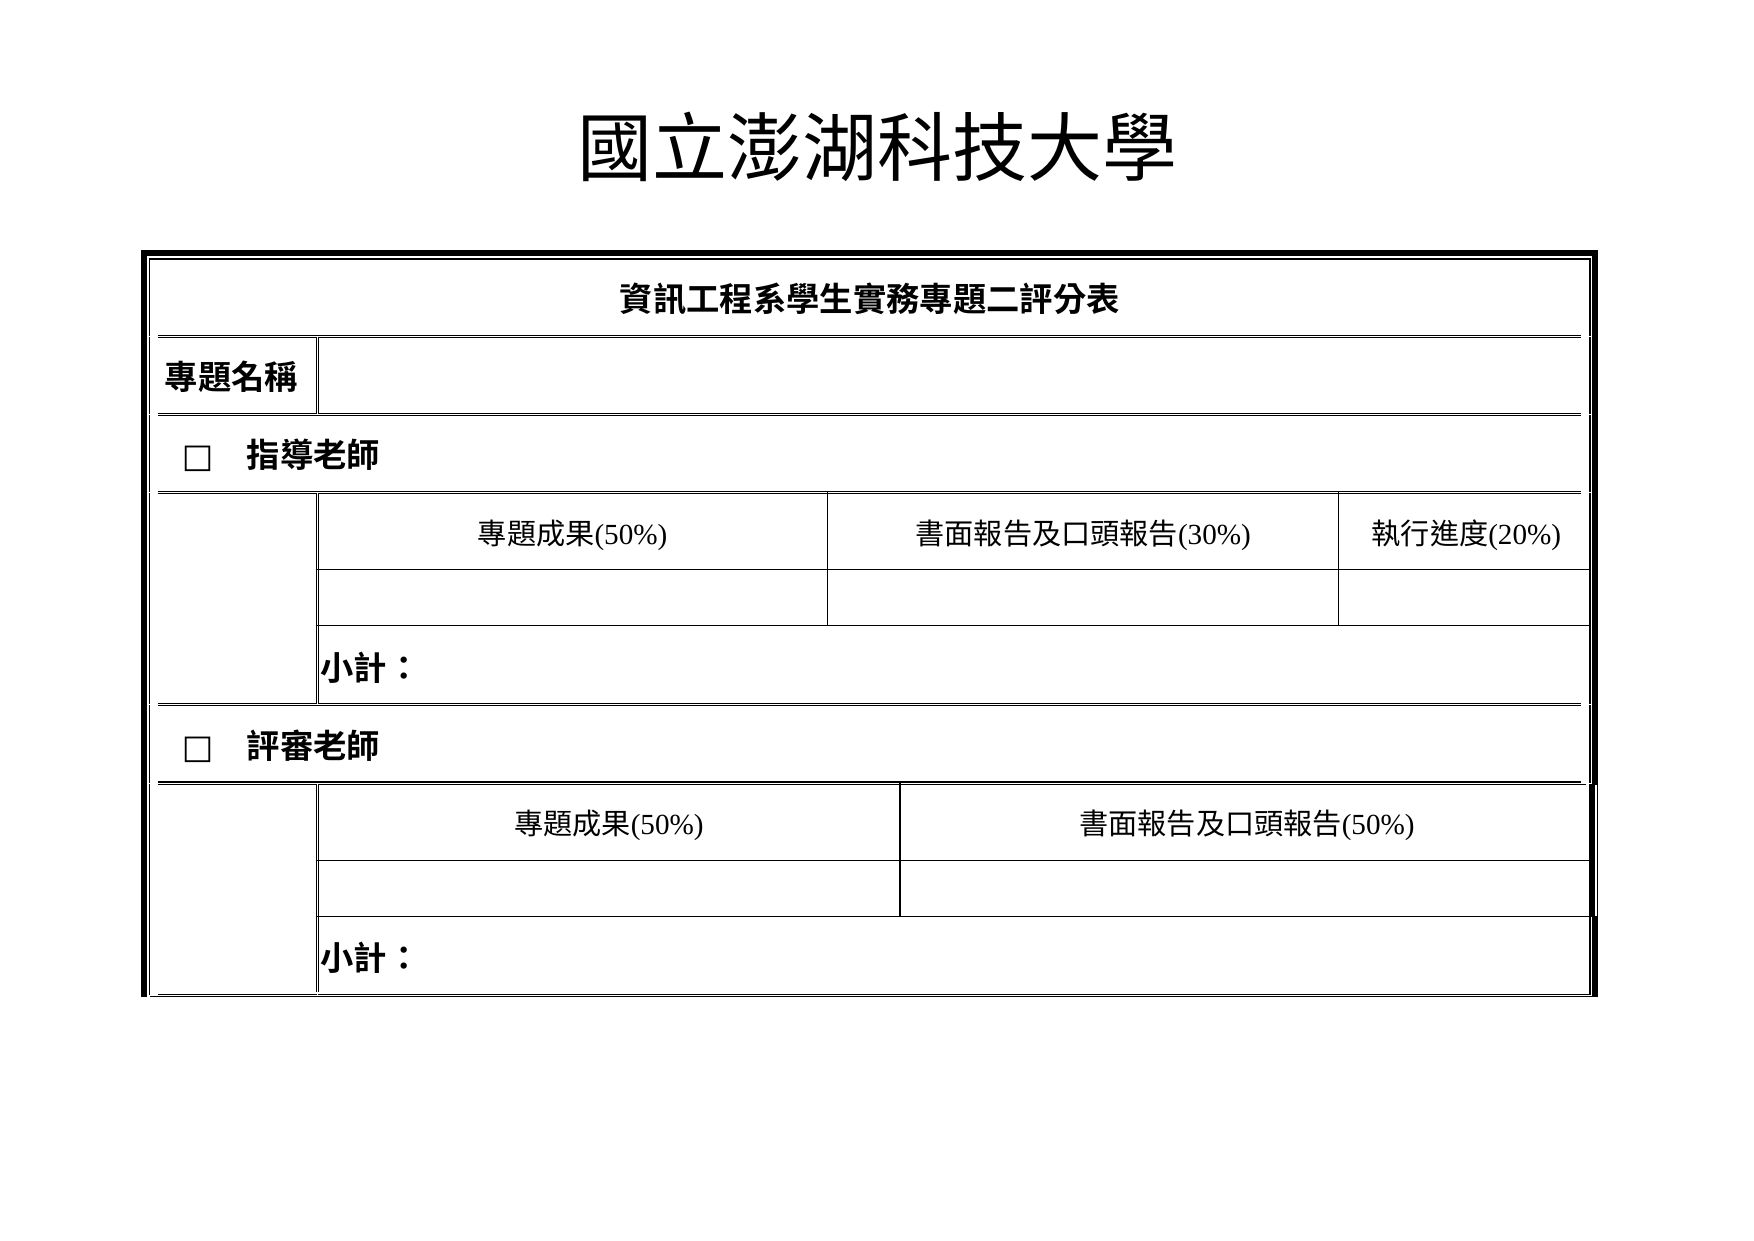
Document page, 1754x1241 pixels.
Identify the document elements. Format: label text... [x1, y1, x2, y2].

table_cell [319, 861, 899, 916]
table_cell [901, 861, 1589, 916]
table_cell [1339, 570, 1589, 625]
table_cell 小計： [319, 626, 1589, 703]
table_cell 專題名稱 [150, 335, 316, 413]
table_cell [828, 570, 1338, 625]
table_cell □ 指導老師 [150, 413, 1590, 491]
table_cell 書面報告及口頭報告(30%) [828, 494, 1338, 569]
table_cell □ 評審老師 [147, 703, 1592, 781]
table_cell 專題成果(50%) [319, 494, 827, 569]
table_cell [319, 335, 1590, 413]
table_cell 小計： [317, 917, 1589, 994]
table_cell [150, 491, 316, 703]
table_cell [150, 781, 317, 994]
table_cell [319, 570, 827, 625]
table_header 資訊工程系學生實務專題二評分表 [150, 260, 1589, 334]
table_cell 專題成果(50%) [319, 785, 899, 859]
table_cell 書面報告及口頭報告(50%) [901, 781, 1592, 859]
table_cell 執行進度(20%) [1339, 491, 1590, 569]
